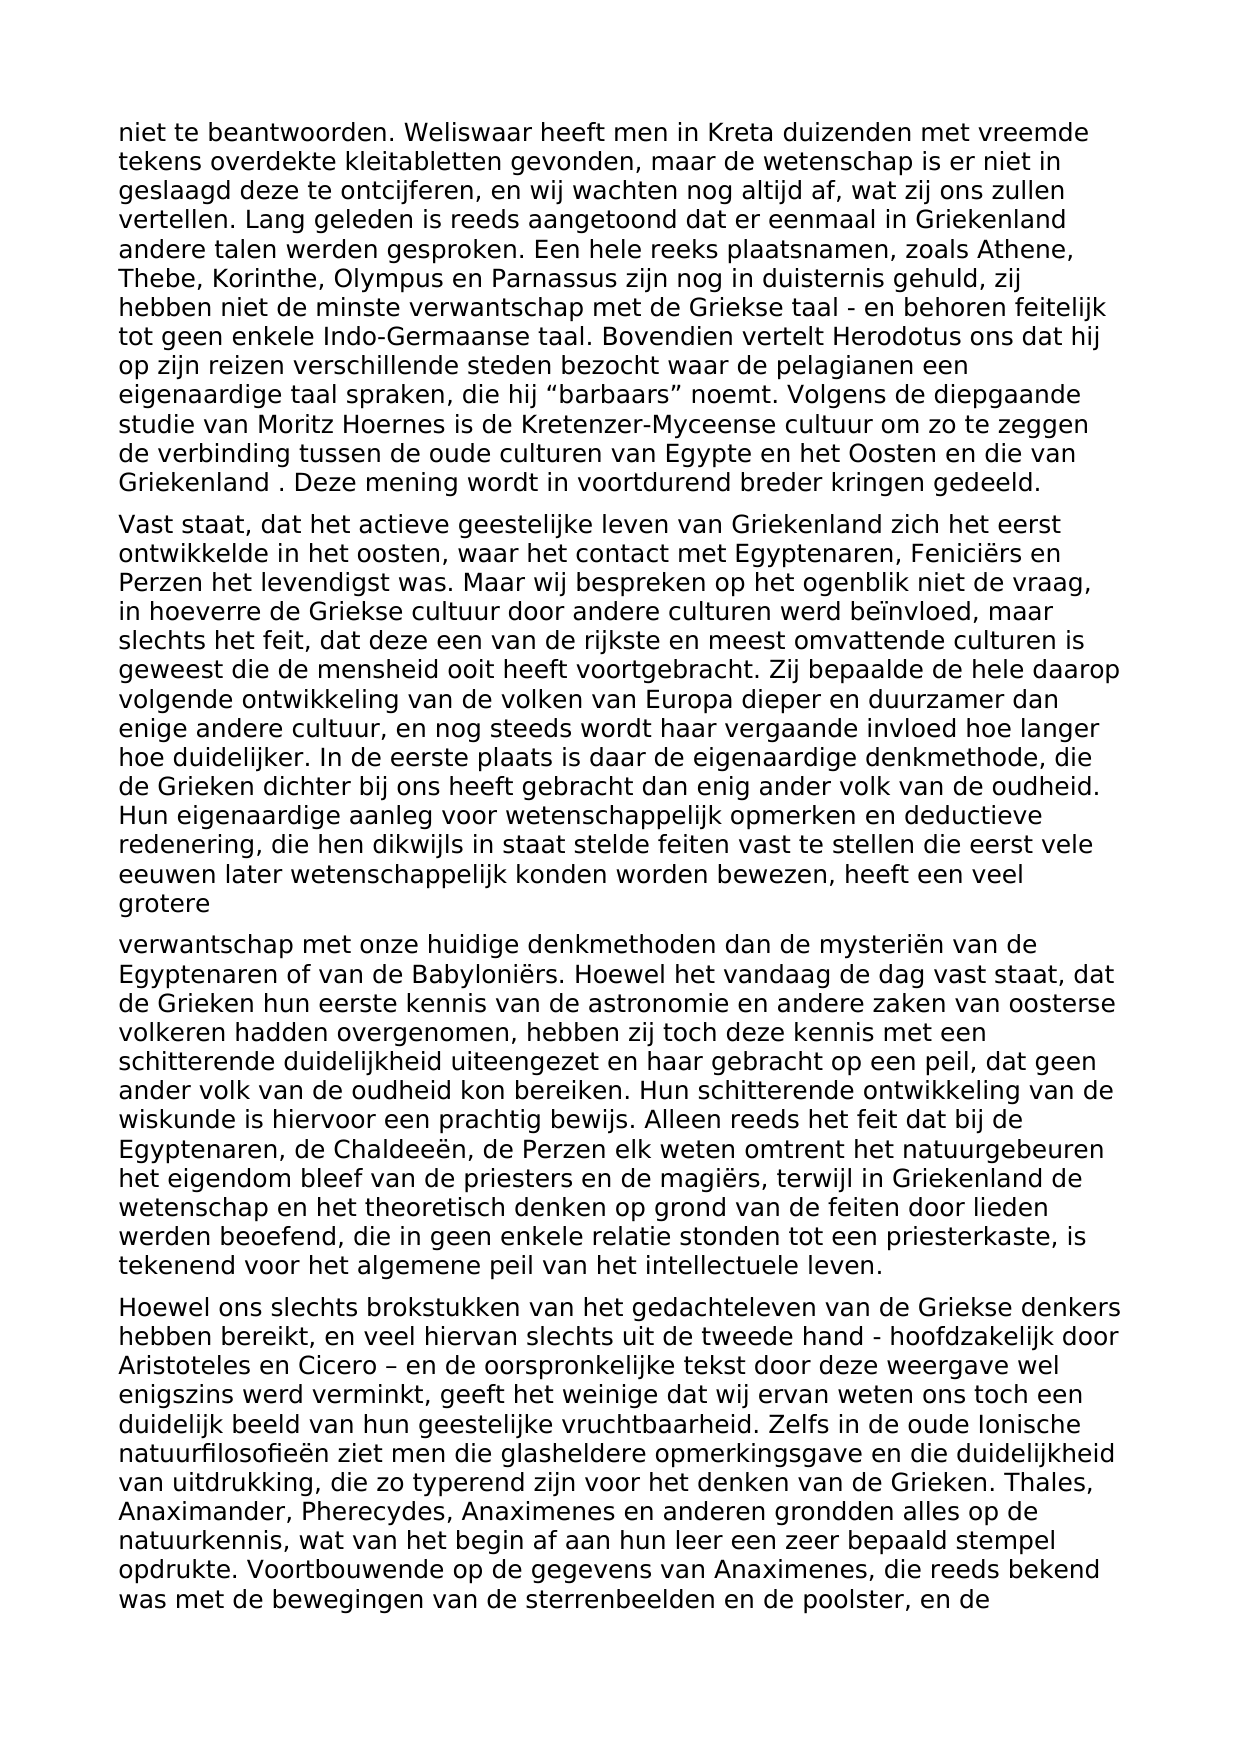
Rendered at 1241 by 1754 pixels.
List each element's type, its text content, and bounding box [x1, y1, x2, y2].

text Hoewel ons slechts brokstukken van het gedachteleven van de Griekse denkers hebben bereikt, en veel hiervan slechts uit de tweede hand - hoofdzakelijk door Aristoteles en Cicero – en de oorspronkelijke tekst door deze weergave wel enigszins werd verminkt, geeft het weinige dat wij ervan weten ons toch een duidelijk beeld van hun geestelijke vruchtbaarheid. Zelfs in de oude Ionische natuurfilosofieën ziet men die glasheldere opmerkingsgave en die duidelijkheid van uitdrukking, die zo typerend zijn voor het denken van de Grieken. Thales, Anaximander, Pherecydes, Anaximenes en anderen grondden alles op de natuurkennis, wat van het begin af aan hun leer een zeer bepaald stempel opdrukte. Voortbouwende op de gegevens van Anaximenes, die reeds bekend was met de bewegingen van de sterrenbeelden en de poolster, en de [118, 1293, 1122, 1614]
text niet te beantwoorden. Weliswaar heeft men in Kreta duizenden met vreemde tekens overdekte kleitabletten gevonden, maar de wetenschap is er niet in geslaagd deze te ontcijferen, en wij wachten nog altijd af, wat zij ons zullen vertellen. Lang geleden is reeds aangetoond dat er eenmaal in Griekenland andere talen werden gesproken. Een hele reeks plaatsnamen, zoals Athene, Thebe, Korinthe, Olympus en Parnassus zijn nog in duisternis gehuld, zij hebben niet de minste verwantschap met de Griekse taal - en behoren feitelijk tot geen enkele Indo-Germaanse taal. Bovendien vertelt Herodotus ons dat hij op zijn reizen verschillende steden bezocht waar de pelagianen een eigenaardige taal spraken, die hij “barbaars” noemt. Volgens de diepgaande studie van Moritz Hoernes is de Kretenzer-Myceense cultuur om zo te zeggen de verbinding tussen de oude culturen van Egypte en het Oosten en die van Griekenland . Deze mening wordt in voortdurend breder kringen gedeeld. [118, 118, 1122, 497]
text verwantschap met onze huidige denkmethoden dan de mysteriën van de Egyptenaren of van de Babyloniërs. Hoewel het vandaag de dag vast staat, dat de Grieken hun eerste kennis van de astronomie en andere zaken van oosterse volkeren hadden overgenomen, hebben zij toch deze kennis met een schitterende duidelijkheid uiteengezet en haar gebracht op een peil, dat geen ander volk van de oudheid kon bereiken. Hun schitterende ontwikkeling van de wiskunde is hiervoor een prachtig bewijs. Alleen reeds het feit dat bij de Egyptenaren, de Chaldeeën, de Perzen elk weten omtrent het natuurgebeuren het eigendom bleef van de priesters en de magiërs, terwijl in Griekenland de wetenschap en het theoretisch denken op grond van de feiten door lieden werden beoefend, die in geen enkele relatie stonden tot een priesterkaste, is tekenend voor het algemene peil van het intellectuele leven. [118, 931, 1122, 1281]
text Vast staat, dat het actieve geestelijke leven van Griekenland zich het eerst ontwikkelde in het oosten, waar het contact met Egyptenaren, Feniciërs en Perzen het levendigst was. Maar wij bespreken op het ogenblik niet de vraag, in hoeverre de Griekse cultuur door andere culturen werd beïnvloed, maar slechts het feit, dat deze een van de rijkste en meest omvattende culturen is geweest die de mensheid ooit heeft voortgebracht. Zij bepaalde de hele daarop volgende ontwikkeling van de volken van Europa dieper en duurzamer dan enige andere cultuur, en nog steeds wordt haar vergaande invloed hoe langer hoe duidelijker. In de eerste plaats is daar de eigenaardige denkmethode, die de Grieken dichter bij ons heeft gebracht dan enig ander volk van de oudheid. Hun eigenaardige aanleg voor wetenschappelijk opmerken en deductieve redenering, die hen dikwijls in staat stelde feiten vast te stellen die eerst vele eeuwen later wetenschappelijk konden worden bewezen, heeft een veel grotere [118, 510, 1122, 918]
